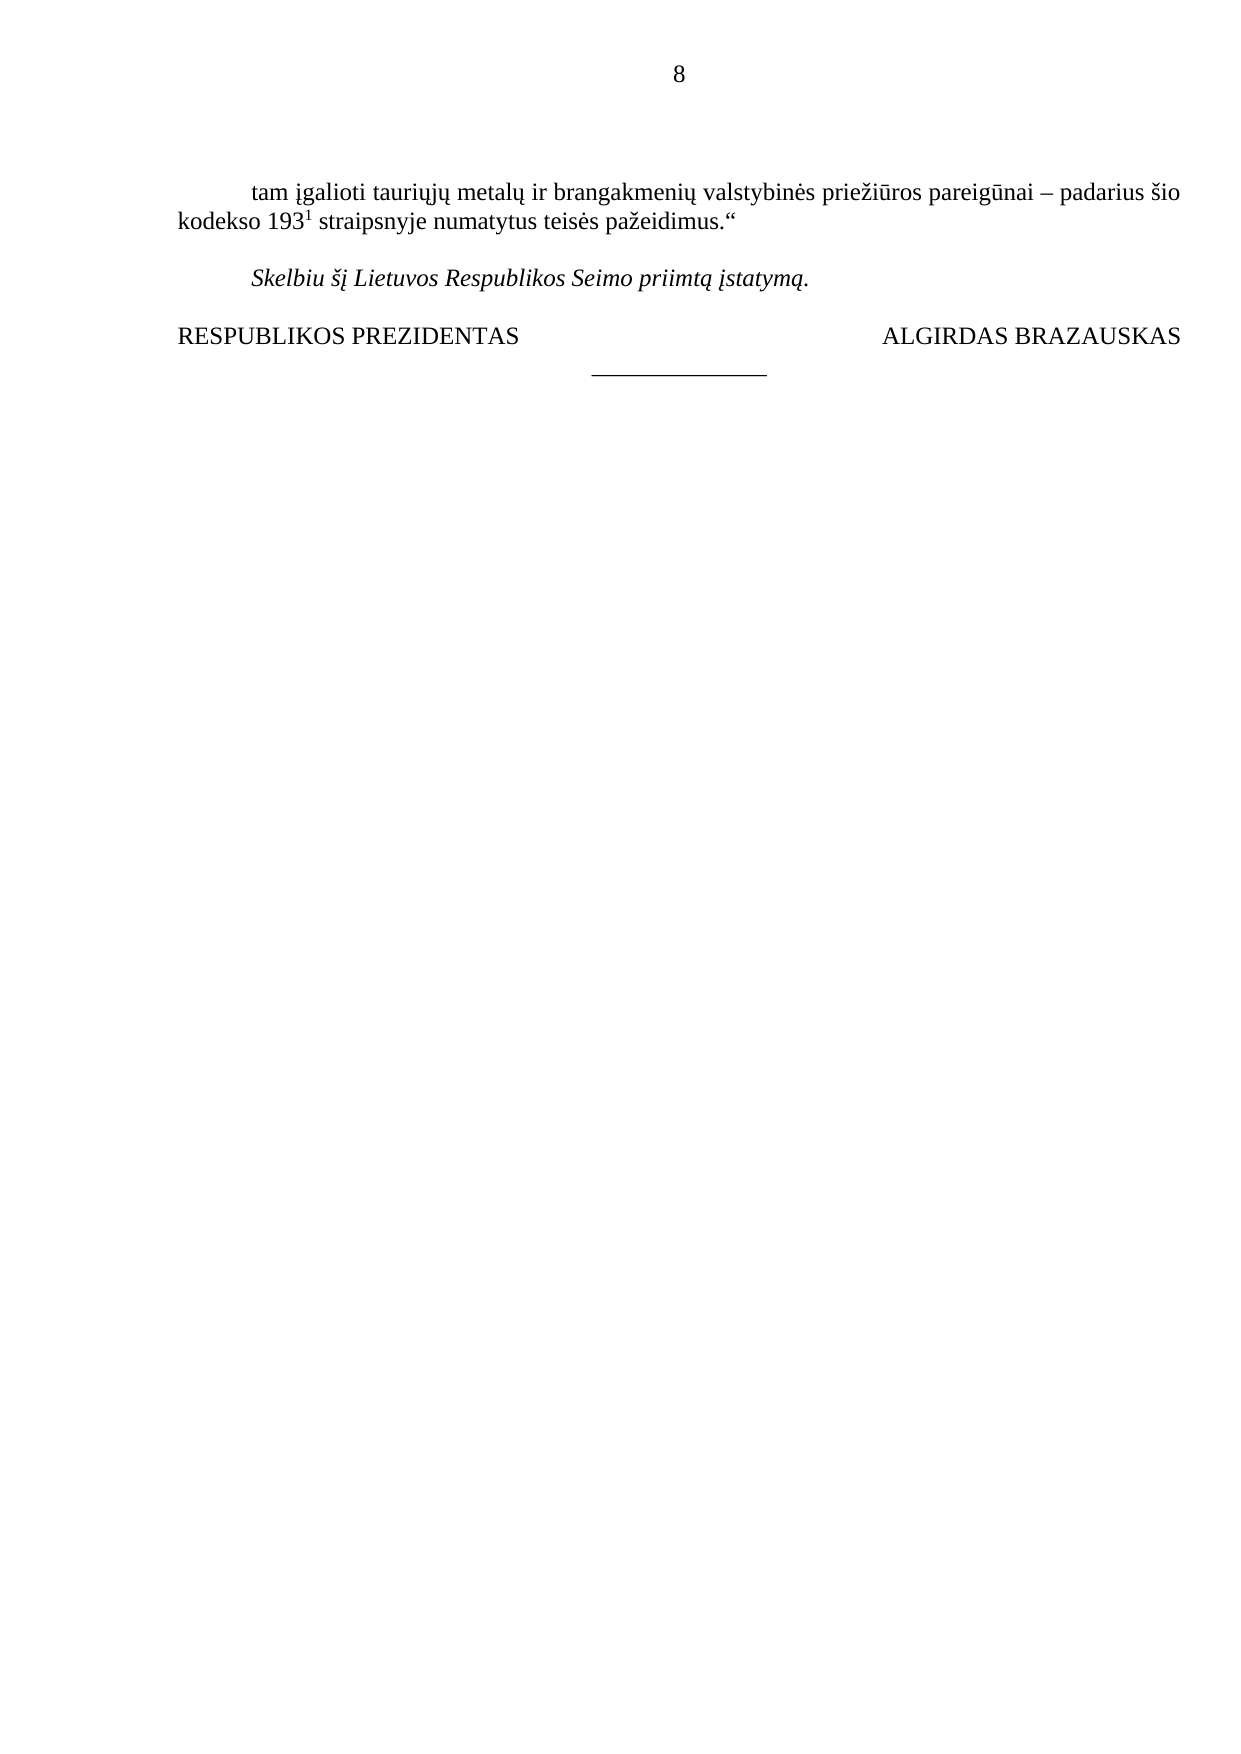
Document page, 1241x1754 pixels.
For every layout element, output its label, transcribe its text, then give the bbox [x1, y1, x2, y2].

text tam įgalioti tauriųjų metalų ir brangakmenių valstybinės priežiūros pareigūnai – padarius šio kodekso 1931 straipsnyje numatytus teisės pažeidimus.“ [177, 177, 1181, 235]
text RESPUBLIKOS PREZIDENTAS ALGIRDAS BRAZAUSKAS [177, 321, 1181, 350]
text Skelbiu šį Lietuvos Respublikos Seimo priimtą įstatymą. [177, 263, 1181, 292]
text ______________ [177, 350, 1181, 378]
